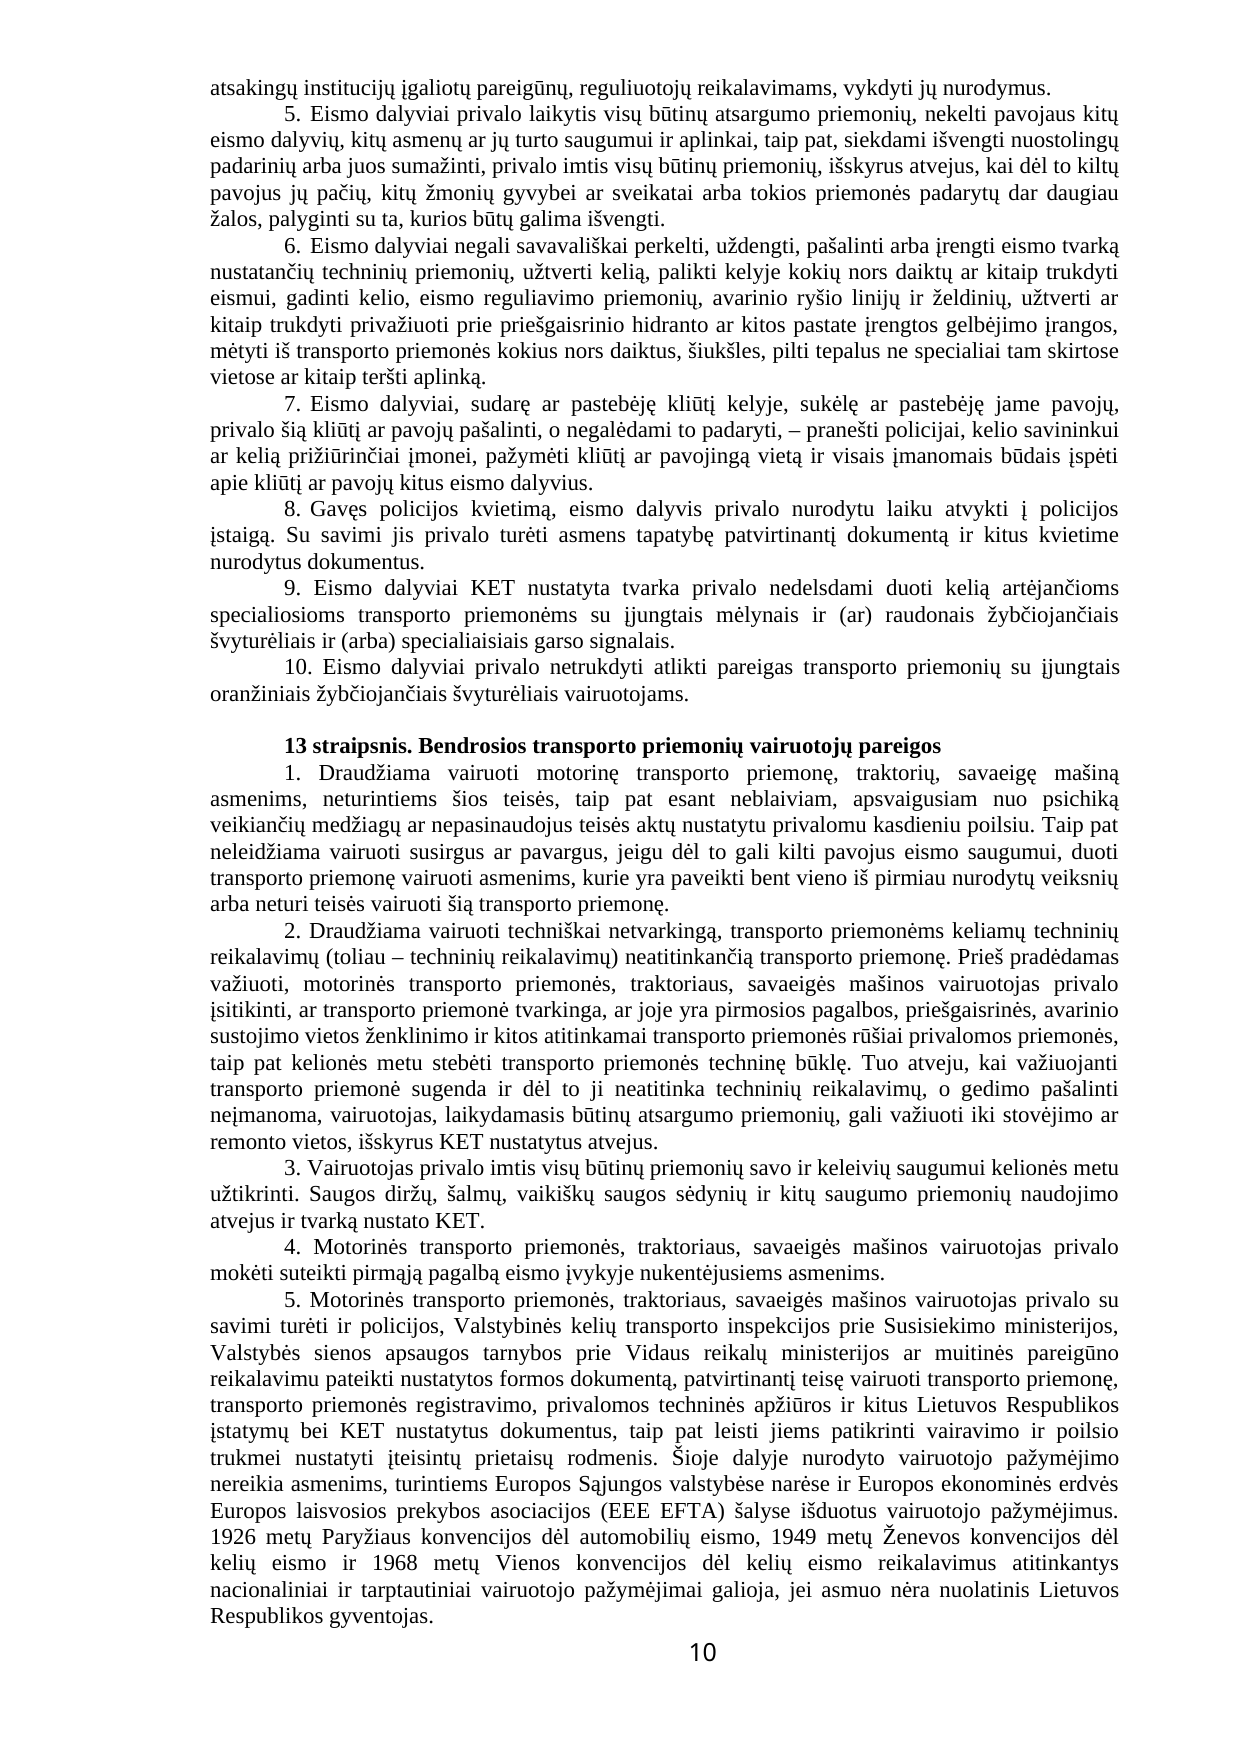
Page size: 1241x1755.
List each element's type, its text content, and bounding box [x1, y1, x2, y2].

text 3. Vairuotojas privalo imtis visų būtinų priemonių savo ir keleivių saugumui kelionės metu užtikrinti. Saugos diržų, šalmų, vaikiškų saugos sėdynių ir kitų saugumo priemonių naudojimo atvejus ir tvarką nustato KET. [210, 1154, 1120, 1233]
list Eismo dalyviai, sudarę ar pastebėję kliūtį kelyje, sukėlę ar pastebėję jame pavojų, privalo šią kliūtį ar pavojų pašalinti, o negalėdami to padaryti, – pranešti policijai, kelio savininkui ar kelią prižiūrinčiai įmonei, pažymėti kliūtį ar pavojingą vietą ir visais įmanomais būdais įspėti apie kliūtį ar pavojų kitus eismo dalyvius. [210, 390, 1120, 495]
text 13 straipsnis. Bendrosios transporto priemonių vairuotojų pareigos [210, 732, 1120, 759]
list Eismo dalyviai negali savavališkai perkelti, uždengti, pašalinti arba įrengti eismo tvarką nustatančių techninių priemonių, užtverti kelią, palikti kelyje kokių nors daiktų ar kitaip trukdyti eismui, gadinti kelio, eismo reguliavimo priemonių, avarinio ryšio linijų ir želdinių, užtverti ar kitaip trukdyti privažiuoti prie priešgaisrinio hidranto ar kitos pastate įrengtos gelbėjimo įrangos, mėtyti iš transporto priemonės kokius nors daiktus, šiukšles, pilti tepalus ne specialiai tam skirtose vietose ar kitaip teršti aplinką. [210, 232, 1120, 390]
text 10. Eismo dalyviai privalo netrukdyti atlikti pareigas transporto priemonių su įjungtais oranžiniais žybčiojančiais švyturėliais vairuotojams. [210, 653, 1120, 706]
text 5. Motorinės transporto priemonės, traktoriaus, savaeigės mašinos vairuotojas privalo su savimi turėti ir policijos, Valstybinės kelių transporto inspekcijos prie Susisiekimo ministerijos, Valstybės sienos apsaugos tarnybos prie Vidaus reikalų ministerijos ar muitinės pareigūno reikalavimu pateikti nustatytos formos dokumentą, patvirtinantį teisę vairuoti transporto priemonę, transporto priemonės registravimo, privalomos techninės apžiūros ir kitus Lietuvos Respublikos įstatymų bei KET nustatytus dokumentus, taip pat leisti jiems patikrinti vairavimo ir poilsio trukmei nustatyti įteisintų prietaisų rodmenis. Šioje dalyje nurodyto vairuotojo pažymėjimo nereikia asmenims, turintiems Europos Sąjungos valstybėse narėse ir Europos ekonominės erdvės Europos laisvosios prekybos asociacijos (EEE EFTA) šalyse išduotus vairuotojo pažymėjimus. 1926 metų Paryžiaus konvencijos dėl automobilių eismo, 1949 metų Ženevos konvencijos dėl kelių eismo ir 1968 metų Vienos konvencijos dėl kelių eismo reikalavimus atitinkantys nacionaliniai ir tarptautiniai vairuotojo pažymėjimai galioja, jei asmuo nėra nuolatinis Lietuvos Respublikos gyventojas. [210, 1286, 1120, 1628]
list atsakingų institucijų įgaliotų pareigūnų, reguliuotojų reikalavimams, vykdyti jų nurodymus. [210, 73, 1120, 100]
list Eismo dalyviai privalo laikytis visų būtinų atsargumo priemonių, nekelti pavojaus kitų eismo dalyvių, kitų asmenų ar jų turto saugumui ir aplinkai, taip pat, siekdami išvengti nuostolingų padarinių arba juos sumažinti, privalo imtis visų būtinų priemonių, išskyrus atvejus, kai dėl to kiltų pavojus jų pačių, kitų žmonių gyvybei ar sveikatai arba tokios priemonės padarytų dar daugiau žalos, palyginti su ta, kurios būtų galima išvengti. [210, 100, 1120, 232]
text 2. Draudžiama vairuoti techniškai netvarkingą, transporto priemonėms keliamų techninių reikalavimų (toliau – techninių reikalavimų) neatitinkančią transporto priemonę. Prieš pradėdamas važiuoti, motorinės transporto priemonės, traktoriaus, savaeigės mašinos vairuotojas privalo įsitikinti, ar transporto priemonė tvarkinga, ar joje yra pirmosios pagalbos, priešgaisrinės, avarinio sustojimo vietos ženklinimo ir kitos atitinkamai transporto priemonės rūšiai privalomos priemonės, taip pat kelionės metu stebėti transporto priemonės techninę būklę. Tuo atveju, kai važiuojanti transporto priemonė sugenda ir dėl to ji neatitinka techninių reikalavimų, o gedimo pašalinti neįmanoma, vairuotojas, laikydamasis būtinų atsargumo priemonių, gali važiuoti iki stovėjimo ar remonto vietos, išskyrus KET nustatytus atvejus. [210, 917, 1120, 1154]
list Gavęs policijos kvietimą, eismo dalyvis privalo nurodytu laiku atvykti į policijos įstaigą. Su savimi jis privalo turėti asmens tapatybę patvirtinantį dokumentą ir kitus kvietime nurodytus dokumentus. [210, 495, 1120, 574]
text 9. Eismo dalyviai KET nustatyta tvarka privalo nedelsdami duoti kelią artėjančioms specialiosioms transporto priemonėms su įjungtais mėlynais ir (ar) raudonais žybčiojančiais švyturėliais ir (arba) specialiaisiais garso signalais. [210, 574, 1120, 653]
text 1. Draudžiama vairuoti motorinę transporto priemonę, traktorių, savaeigę mašiną asmenims, neturintiems šios teisės, taip pat esant neblaiviam, apsvaigusiam nuo psichiką veikiančių medžiagų ar nepasinaudojus teisės aktų nustatytu privalomu kasdieniu poilsiu. Taip pat neleidžiama vairuoti susirgus ar pavargus, jeigu dėl to gali kilti pavojus eismo saugumui, duoti transporto priemonę vairuoti asmenims, kurie yra paveikti bent vieno iš pirmiau nurodytų veiksnių arba neturi teisės vairuoti šią transporto priemonę. [210, 759, 1120, 917]
text 4. Motorinės transporto priemonės, traktoriaus, savaeigės mašinos vairuotojas privalo mokėti suteikti pirmąją pagalbą eismo įvykyje nukentėjusiems asmenims. [210, 1233, 1120, 1286]
